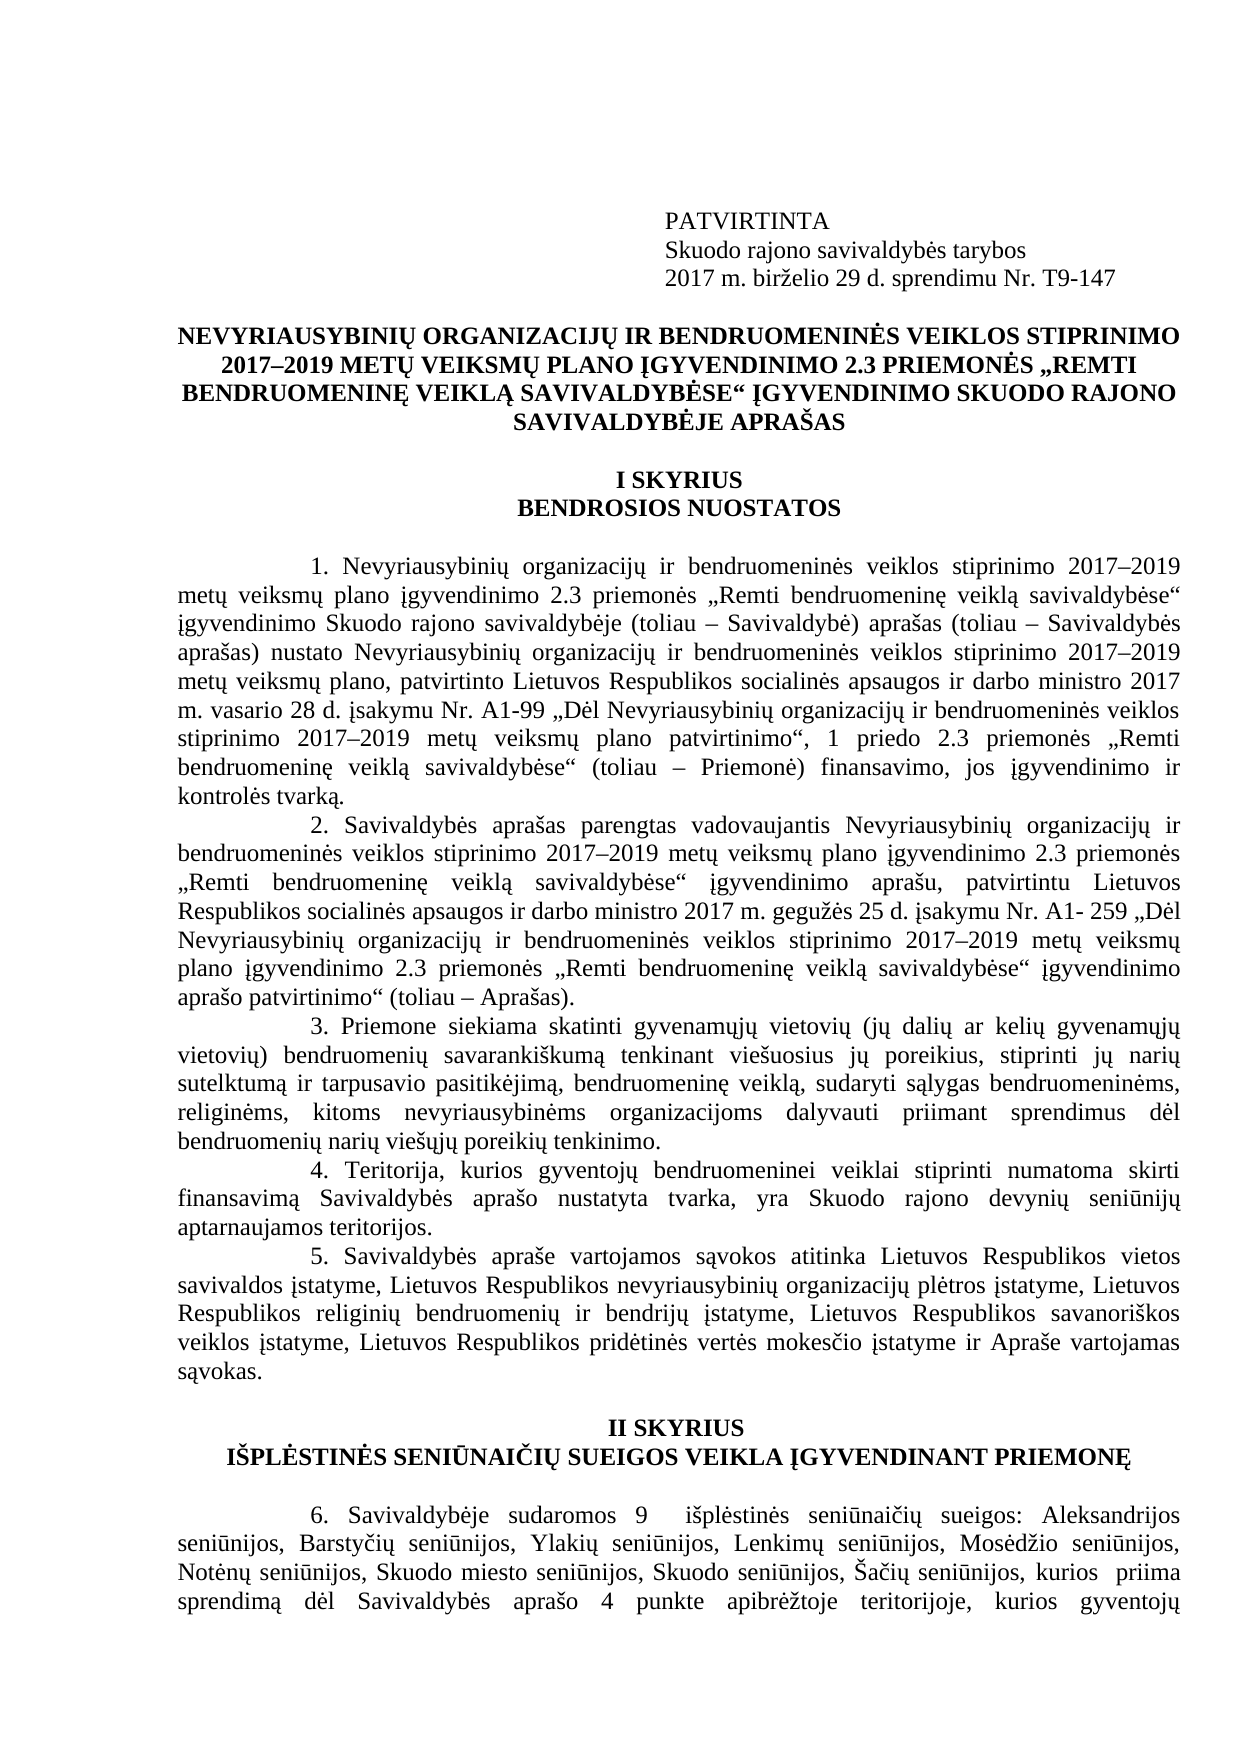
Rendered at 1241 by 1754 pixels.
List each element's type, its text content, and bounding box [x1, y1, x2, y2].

text 1. Nevyriausybinių organizacijų ir bendruomeninės veiklos stiprinimo 2017–2019 metų veiksmų plano įgyvendinimo 2.3 priemonės „Remti bendruomeninę veiklą savivaldybėse“ įgyvendinimo Skuodo rajono savivaldybėje (toliau – Savivaldybė) aprašas (toliau – Savivaldybės aprašas) nustato Nevyriausybinių organizacijų ir bendruomeninės veiklos stiprinimo 2017–2019 metų veiksmų plano, patvirtinto Lietuvos Respublikos socialinės apsaugos ir darbo ministro 2017 m. vasario 28 d. įsakymu Nr. A1-99 „Dėl Nevyriausybinių organizacijų ir bendruomeninės veiklos stiprinimo 2017–2019 metų veiksmų plano patvirtinimo“, 1 priedo 2.3 priemonės „Remti bendruomeninę veiklą savivaldybėse“ (toliau – Priemonė) finansavimo, jos įgyvendinimo ir kontrolės tvarką. [177, 551, 1181, 810]
text Skuodo rajono savivaldybės tarybos [650, 235, 1181, 263]
text I SKYRIUS [177, 465, 1181, 493]
text 4. Teritorija, kurios gyventojų bendruomeninei veiklai stiprinti numatoma skirti finansavimą Savivaldybės aprašo nustatyta tvarka, yra Skuodo rajono devynių seniūnijų aptarnaujamos teritorijos. [177, 1155, 1181, 1241]
text PATVIRTINTA [650, 206, 1181, 235]
text NEVYRIAUSYBINIŲ ORGANIZACIJŲ IR BENDRUOMENINĖS VEIKLOS STIPRINIMO 2017–2019 METŲ VEIKSMŲ PLANO ĮGYVENDINIMO 2.3 PRIEMONĖS „REMTI BENDRUOMENINĘ VEIKLĄ SAVIVALDYBĖSE“ įgyvendinimo SKUODO RAJONO SAVIVALDYBĖJE APRAŠAS [177, 321, 1181, 436]
text Bendrosios nuostatos [177, 493, 1181, 522]
text IŠPLĖSTINĖS SENIŪNAIČIŲ SUEIGOS VEIKLA ĮGYVENDINANT PRIEMONĘ [177, 1442, 1181, 1471]
text 2. Savivaldybės aprašas parengtas vadovaujantis Nevyriausybinių organizacijų ir bendruomeninės veiklos stiprinimo 2017–2019 metų veiksmų plano įgyvendinimo 2.3 priemonės „Remti bendruomeninę veiklą savivaldybėse“ įgyvendinimo aprašu, patvirtintu Lietuvos Respublikos socialinės apsaugos ir darbo ministro 2017 m. gegužės 25 d. įsakymu Nr. A1- 259 „Dėl Nevyriausybinių organizacijų ir bendruomeninės veiklos stiprinimo 2017–2019 metų veiksmų plano įgyvendinimo 2.3 priemonės „Remti bendruomeninę veiklą savivaldybėse“ įgyvendinimo aprašo patvirtinimo“ (toliau – Aprašas). [177, 810, 1181, 1011]
text II SKYRIUS [177, 1413, 1181, 1442]
text 3. Priemone siekiama skatinti gyvenamųjų vietovių (jų dalių ar kelių gyvenamųjų vietovių) bendruomenių savarankiškumą tenkinant viešuosius jų poreikius, stiprinti jų narių sutelktumą ir tarpusavio pasitikėjimą, bendruomeninę veiklą, sudaryti sąlygas bendruomeninėms, religinėms, kitoms nevyriausybinėms organizacijoms dalyvauti priimant sprendimus dėl bendruomenių narių viešųjų poreikių tenkinimo. [177, 1011, 1181, 1155]
text 6. Savivaldybėje sudaromos 9 išplėstinės seniūnaičių sueigos: Aleksandrijos seniūnijos, Barstyčių seniūnijos, Ylakių seniūnijos, Lenkimų seniūnijos, Mosėdžio seniūnijos, Notėnų seniūnijos, Skuodo miesto seniūnijos, Skuodo seniūnijos, Šačių seniūnijos, kurios priima sprendimą dėl Savivaldybės aprašo 4 punkte apibrėžtoje teritorijoje, kurios gyventojų [177, 1500, 1181, 1615]
text 5. Savivaldybės apraše vartojamos sąvokos atitinka Lietuvos Respublikos vietos savivaldos įstatyme, Lietuvos Respublikos nevyriausybinių organizacijų plėtros įstatyme, Lietuvos Respublikos religinių bendruomenių ir bendrijų įstatyme, Lietuvos Respublikos savanoriškos veiklos įstatyme, Lietuvos Respublikos pridėtinės vertės mokesčio įstatyme ir Apraše vartojamas sąvokas. [177, 1241, 1181, 1385]
text 2017 m. birželio 29 d. sprendimu Nr. T9-147 [664, 263, 1181, 292]
